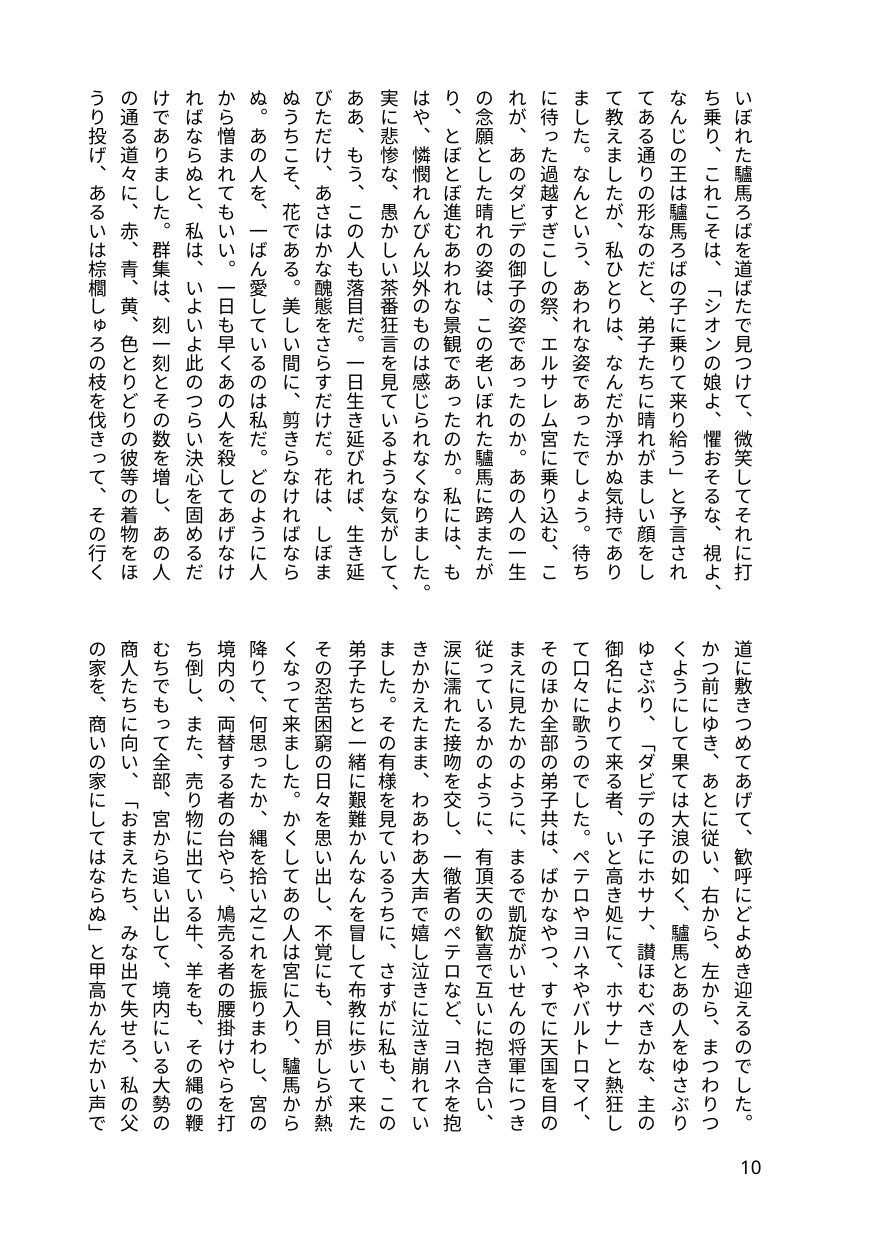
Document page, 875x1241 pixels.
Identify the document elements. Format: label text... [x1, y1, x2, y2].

text はい、はい。落ちついて申し上げます。あの人を、生かして置いてはなりません。世の中の仇かたきです。はい、何もかも、すっかり、全部、申し上げます。私は、あの人の居所いどころを知っています。すぐに御案内申します。ずたずたに切りさいなんで、殺して下さい。あの人は、私の師です。主です。けれども私と同じ年です。三十四であります。私は、あの人よりたった二月ふたつきおそく生れただけなのです。たいした違いが無い筈だ。人と人との間に、そんなにひどい差別は無い筈だ。それなのに私はきょう迄まであの人に、どれほど意地悪くこき使われて来たことか。どんなに嘲弄ちょうろうされて来たことか。ああ、もう、いやだ。堪えられるところ迄は、堪えて来たのだ。怒る時に怒らなければ、人間の甲斐がありません。私は今まであの人を、どんなにこっそり庇かばってあげたか。誰も、ご存じ無いのです。あの人ご自身だって、それに気がついていないのだ。いや、あの人は知っているのだ。ちゃんと知っています。知っているからこそ、尚更あの人は私を意地悪く軽蔑けいべつするのだ。あの人は傲慢ごうまんだ。私から大きに世話を受けているので、それがご自身に口惜くやしいのだ。あの人は、阿呆なくらいに自惚うぬぼれ屋だ。私などから世話を受けている、ということを、何かご自身の、ひどい引目ひけめででもあるかのように思い込んでいなさるのです。あの人は、なんでもご自身で出来るかのように、ひとから見られたくてたまらないのだ。ばかな話だ。世の中はそんなものじゃ無いんだ。この世に暮して行くからには、どうしても誰かに、ぺこぺこ頭を下げなければいけないのだし、そうして歩一歩、苦労して人を抑えてゆくより他に仕様がないのだ。あの人に一体、何が出来ましょう。なんにも出来やしないのです。私から見れば青二才だ。私がもし居らなかったらあの人は、もう、とうの昔、あの無能でとんまの弟子たちと、どこかの野原でのたれ死じにしていたに違いない。「狐には穴あり、鳥には塒ねぐら、されども人の子には枕するところ無し」それ、それ、それだ。ちゃんと白状していやがるのだ。ペテロに何が出来ますか。ヤコブ、ヨハネ、アンデレ、トマス、痴こけの集り、ぞろぞろあの人について歩いて、脊筋が寒くなるような、甘ったるいお世辞を申し、天国だなんて馬鹿げたことを夢中で信じて熱狂し、その天国が近づいたなら、あいつらみんな右大臣、左大臣にでもなるつもりなのか、馬鹿な奴らだ。その日のパンにも困っていて、私がやりくりしてあげないことには、みんな飢え死してしまうだけじゃないのか。私はあの人に説教させ、群集からこっそり賽銭さいせんを巻き上げ、また、村の物持ちから供物を取り立て、宿舎の世話から日常衣食の購求まで、煩をいとわず、してあげていたのに、あの人はもとより弟子の馬鹿どもまで、私に一言のお礼も言わない。お礼を言わぬどころか、あの人は、私のこんな隠れた日々の苦労をも知らぬ振りして、いつでも大変な贅沢ぜいたくを言い、五つのパンと魚が二つ在るきりの時でさえ、目前の大群集みなに食物を与えよ、などと無理難題を言いつけなさって、私は陰で実に苦しいやり繰りをして、どうやら、その命じられた食いものを、まあ、買い調えることが出来るのです。謂いわば、私はあの人の奇蹟の手伝いを、危い手品の助手を、これまで幾度となく勤めて来たのだ。私はこう見えても、決して吝嗇りんしょくの男じゃ無い。それどころか私は、よっぽど高い趣味家なのです。私はあの人を、美しい人だと思っている。私から見れば、子供のように慾が無く、私が日々のパンを得るために、お金をせっせと貯ためたっても、すぐにそれを一厘残さず、むだな事に使わせてしまって。けれども私は、それを恨みに思いません。あの人は美しい人なのだ。私は、もともと貧しい商人ではありますが、それでも精神家というものを理解していると思っています。だから、あの人が、私の辛苦して貯めて置いた粒々の小金を、どんなに馬鹿らしくむだ使いしても、私は、なんとも思いません。思いませんけれども、それならば、たまには私にも、優しい言葉の一つ位は掛けてくれてもよさそうなのに、あの人は、いつでも私に意地悪くしむけるのです。一度、あの人が、春の海辺をぶらぶら歩きながら、ふと、私の名を呼び、「おまえにも、お世話になるね。おまえの寂しさは、わかっている。けれども、そんなにいつも不機嫌な顔をしていては、いけない。寂しいときに、寂しそうな面容おももちをするのは、それは偽善者のすることなのだ。寂しさを人にわかって貰おうとして、ことさらに顔色を変えて見せているだけなのだ。まことに神を信じているならば、おまえは、寂しい時でも素知らぬ振りして顔を綺麗に洗い、頭に膏あぶらを塗り、微笑ほほえんでいなさるがよい。わからないかね。寂しさを、人にわかって貰わなくても、どこか眼に見えないところにいるお前の誠の父だけが、わかっていて下さったなら、それでよいではないか。そうではないかね。寂しさは、誰にだって在るのだよ」そうおっしゃってくれて、私はそれを聞いてなぜだか声出して泣きたくなり、いいえ、私は天の父にわかって戴かなくても、また世間の者に知られなくても、ただ、あなたお一人さえ、おわかりになっていて下さったら、それでもう、よいのです。私はあなたを愛しています。ほかの弟子たちが、どんなに深くあなたを愛していたって、それとは較べものにならないほどに愛しています。誰よりも愛しています。ペテロやヤコブたちは、ただ、あなたについて歩いて、何かいいこともあるかと、そればかりを考えているのです。けれども、私だけは知っています。あなたについて歩いたって、なんの得するところも無いということを知っています。それでいながら、私はあなたから離れることが出来ません。どうしたのでしょう。あなたが此の世にいなくなったら、私もすぐに死にます。生きていることが出来ません。私には、いつでも一人でこっそり考えていることが在るんです。それはあなたが、くだらない弟子たち全部から離れて、また天の父の御教えとやらを説かれることもお止よしになり、つつましい民のひとりとして、お母のマリヤ様と、私と、それだけで静かな一生を、永く暮して行くことであります。私の村には、まだ私の小さい家が残って在ります。年老いた父も母も居ります。ずいぶん広い桃畠ももばたけもあります。春、いまごろは、桃の花が咲いて見事であります。一生、安楽にお暮しできます。私がいつでもお傍について、御奉公申し上げたく思います。よい奥さまをおもらいなさいまし。そう私が言ったら、あの人は、薄くお笑いになり、「ペテロやシモンは漁人すなどりだ。美しい桃の畠も無い。ヤコブもヨハネも赤貧の漁人だ。あのひとたちには、そんな、一生を安楽に暮せるような土地が、どこにも無いのだ」と低く独りごとのように呟つぶやいて、また海辺を静かに歩きつづけたのでしたが、後にもさきにも、あの人と、しんみりお話できたのは、そのとき一度だけで、あとは、決して私に打ち解けて下さったことが無かった。私はあの人を愛している。あの人が死ねば、私も一緒に死ぬのだ。あの人は、誰のものでもない。私のものだ。あの人を他人に手渡すくらいなら、手渡すまえに、私はあの人を殺してあげる。父を捨て、母を捨て、生れた土地を捨てて、私はきょう迄、あの人について歩いて来たのだ。私は天国を信じない。神も信じない。あの人の復活も信じない。なんであの人が、イスラエルの王なものか。馬鹿な弟子どもは、あの人を神の御子だと信じていて、そうして神の国の福音とかいうものを、あの人から伝え聞いては、浅間しくも、欣喜雀躍きんきじゃくやくしている。今にがっかりするのが、私にはわかっています。おのれを高うする者は卑ひくうせられ、おのれを卑うする者は高うせられると、あの人は約束なさったが、世の中、そんなに甘くいってたまるものか。あの人は嘘つきだ。言うこと言うこと、一から十まで出鱈目でたらめだ。私はてんで信じていない。けれども私は、あの人の美しさだけは信じている。あんな美しい人はこの世に無い。私はあの人の美しさを、純粋に愛している。それだけだ。私は、なんの報酬も考えていない。あの人について歩いて、やがて天国が近づき、その時こそは、あっぱれ右大臣、左大臣になってやろうなどと、そんなさもしい根性は持っていない。私は、ただ、あの人から離れたくないのだ。ただ、あの人の傍にいて、あの人の声を聞き、あの人の姿を眺めて居ればそれでよいのだ。そうして、出来ればあの人に説教などを止してもらい、私とたった二人きりで一生永く生きていてもらいたいのだ。あああ、そうなったら！ 私はどんなに仕合せだろう。私は今の、此の、現世の喜びだけを信じる。次の世の審判など、私は少しも怖れていない。あの人は、私の此の無報酬の、純粋の愛情を、どうして受け取って下さらぬのか。ああ、あの人を殺して下さい。旦那さま。私はあの人の居所を知って居ります。御案内申し上げます。あの人は私を賤いやしめ、憎悪して居ります。私は、きらわれて居ります。私はあの人や、弟子たちのパンのお世話を申し、日日の飢渇から救ってあげているのに、どうして私を、あんなに意地悪く軽蔑するのでしょう。お聞き下さい。六日まえのことでした。あの人はベタニヤのシモンの家で食事をなさっていたとき、あの村のマルタ奴めの妹のマリヤが、ナルドの香油を一ぱい満たして在る石膏せっこうの壺をかかえて饗宴の室にこっそり這入はいって来て、だしぬけに、その油をあの人の頭にざぶと注いで御足まで濡らしてしまって、それでも、その失礼を詫わびるどころか、落ちついてしゃがみ、マリヤ自身の髪の毛で、あの人の濡れた両足をていねいに拭ってあげて、香油の匂いが室に立ちこもり、まことに異様な風景でありましたので、私は、なんだか無性に腹が立って来て、失礼なことをするな！ と、その妹娘に怒鳴ってやりました。これ、このようにお着物が濡れてしまったではないか、それに、こんな高価な油をぶちまけてしまって、もったいないと思わないか、なんというお前は馬鹿な奴だ。これだけの油だったら、三百デナリもするではないか、この油を売って、三百デナリ儲もうけて、その金をば貧乏人に施してやったら、どんなに貧乏人が喜ぶか知れない。無駄なことをしては困るね、と私は、さんざ叱ってやりました。すると、あの人は、私のほうを屹きっと見て、「この女を叱ってはいけない。この女のひとは、大変いいことをしてくれたのだ。貧しい人にお金を施すのは、おまえたちには、これからあとあと、いくらでも出来ることではないか。私には、もう施しが出来なくなっているのだ。そのわけは言うまい。この女のひとだけは知っている。この女が私のからだに香油を注いだのは、私の葬いの備えをしてくれたのだ。おまえたちも覚えて置くがよい。全世界、どこの土地でも、私の短い一生を言い伝えられる処には、必ず、この女の今日の仕草も記念として語り伝えられるであろう」そう言い結んだ時に、あの人の青白い頬は幾分、上気して赤くなっていました。私は、あの人の言葉を信じません。れいに依って大袈裟おおげさなお芝居であると思い、平気で聞き流すことが出来ましたが、それよりも、その時、あの人の声に、また、あの人の瞳の色に、いままで嘗かつて無かった程の異様なものが感じられ、私は瞬時戸惑いして、更にあの人の幽かすかに赤らんだ頬と、うすく涙に潤んでいる瞳とを、つくづく見直し、はッと思い当ることがありました。ああ、いまわしい、口に出すさえ無念至極のことであります。あの人は、こんな貧しい百姓女に恋、では無いが、まさか、そんな事は絶対に無いのですが、でも、危い、それに似たあやしい感情を抱いたのではないか？ あの人ともあろうものが。あんな無智な百姓女ふぜいに、そよとでも特殊な愛を感じたとあれば、それは、なんという失態。取りかえしの出来ぬ大醜聞。私は、ひとの恥辱となるような感情を嗅かぎわけるのが、生れつき巧みな男であります。自分でもそれを下品な嗅覚きゅうかくだと思い、いやでありますが、ちらと一目見ただけで、人の弱点を、あやまたず見届けてしまう鋭敏の才能を持って居ります。あの人が、たとえ微弱にでも、あの無学の百姓女に、特別の感情を動かしたということは、やっぱり間違いありません。私の眼には狂いが無い筈だ。たしかにそうだ。ああ、我慢ならない。堪忍ならない。私は、あの人も、こんな体ていたらくでは、もはや駄目だと思いました。醜態の極だと思いました。あの人はこれまで、どんなに女に好かれても、いつでも美しく、水のように静かであった。いささかも取り乱すことが無かったのだ。ヤキがまわった。だらしが無え。あの人だってまだ若いのだし、それは無理もないと言えるかも知れぬけれど、そんなら私だって同じ年だ。しかも、あの人より二月ふたつきおそく生れているのだ。若さに変りは無い筈だ。それでも私は堪えている。あの人ひとりに心を捧げ、これ迄どんな女にも心を動かしたことは無いのだ。マルタの妹のマリヤは、姉のマルタが骨組頑丈で牛のように大きく、気象も荒く、どたばた立ち働くのだけが取柄で、なんの見どころも無い百姓女でありますが、あれは違って骨も細く、皮膚は透きとおる程の青白さで、手足もふっくらして小さく、湖水のように深く澄んだ大きい眼が、いつも夢みるように、うっとり遠くを眺めていて、あの村では皆、不思議がっているほどの気高い娘でありました。私だって思っていたのだ。町へ出たとき、何か白絹でも、こっそり買って来てやろうと思っていたのだ。ああ、もう、わからなくなりました。私は何を言っているのだ。そうだ、私は口惜しいのです。なんのわけだか、わからない。地団駄踏むほど無念なのです。あの人が若いなら、私だって若い。私は才能ある、家も畠もある立派な青年です。それでも私は、あの人のために私の特権全部を捨てて来たのです。だまされた。あの人は、嘘つきだ。旦那さま。あの人は、私の女をとったのだ。いや、ちがった！ あの女が、私からあの人を奪ったのだ。ああ、それもちがう。私の言うことは、みんな出鱈目だ。一言も信じないで下さい。わからなくなりました。ごめん下さいまし。ついつい根も葉も無いことを申しました。そんな浅墓な事実なぞ、みじんも無いのです。醜いことを口走りました。だけれども、私は、口惜しいのです。胸を掻きむしりたいほど、口惜しかったのです。なんのわけだか、わかりませぬ。ああ、ジェラシィというのは、なんてやりきれない悪徳だ。私がこんなに、命を捨てるほどの思いであの人を慕い、きょうまでつき随したがって来たのに、私には一つの優しい言葉も下さらず、かえってあんな賤しい百姓女の身の上を、御頬を染めて迄かばっておやりなさった。ああ、やっぱり、あの人はだらしない。ヤキがまわった。もう、あの人には見込みがない。凡夫だ。ただの人だ。死んだって惜しくはない。そう思ったら私は、ふいと恐ろしいことを考えるようになりました。悪魔に魅みこまれたのかも知れませぬ。そのとき以来、あの人を、いっそ私の手で殺してあげようと思いました。いずれは殺されるお方にちがいない。またあの人だって、無理に自分を殺させるように仕向けているみたいな様子が、ちらちら見える。私の手で殺してあげる。他人の手で殺させたくはない。あの人を殺して私も死ぬ。旦那さま、泣いたりしてお恥ずかしゅう思います。はい、もう泣きませぬ。はい、はい。落ちついて申し上げます。そのあくる日、私たちは愈愈いよいよあこがれのエルサレムに向い、出発いたしました。大群集、老いも若きも、あの人のあとにつき従い、やがて、エルサレムの宮が間近になったころ、あの人は、一匹の老いぼれた驢馬ろばを道ばたで見つけて、微笑してそれに打ち乗り、これこそは、「シオンの娘よ、懼おそるな、視よ、なんじの王は驢馬ろばの子に乗りて来り給う」と予言されてある通りの形なのだと、弟子たちに晴れがましい顔をして教えましたが、私ひとりは、なんだか浮かぬ気持でありました。なんという、あわれな姿であったでしょう。待ちに待った過越すぎこしの祭、エルサレム宮に乗り込む、これが、あのダビデの御子の姿であったのか。あの人の一生の念願とした晴れの姿は、この老いぼれた驢馬に跨またがり、とぼとぼ進むあわれな景観であったのか。私には、もはや、憐憫れんびん以外のものは感じられなくなりました。実に悲惨な、愚かしい茶番狂言を見ているような気がして、ああ、もう、この人も落目だ。一日生き延びれば、生き延びただけ、あさはかな醜態をさらすだけだ。花は、しぼまぬうちこそ、花である。美しい間に、剪きらなければならぬ。あの人を、一ばん愛しているのは私だ。どのように人から憎まれてもいい。一日も早くあの人を殺してあげなければならぬと、私は、いよいよ此のつらい決心を固めるだけでありました。群集は、刻一刻とその数を増し、あの人の通る道々に、赤、青、黄、色とりどりの彼等の着物をほうり投げ、あるいは棕櫚しゅろの枝を伐きって、その行く道に敷きつめてあげて、歓呼にどよめき迎えるのでした。かつ前にゆき、あとに従い、右から、左から、まつわりつくようにして果ては大浪の如く、驢馬とあの人をゆさぶり、ゆさぶり、「ダビデの子にホサナ、讃ほむべきかな、主の御名によりて来る者、いと高き処にて、ホサナ」と熱狂して口々に歌うのでした。ペテロやヨハネやバルトロマイ、そのほか全部の弟子共は、ばかなやつ、すでに天国を目のまえに見たかのように、まるで凱旋がいせんの将軍につき従っているかのように、有頂天の歓喜で互いに抱き合い、涙に濡れた接吻を交し、一徹者のペテロなど、ヨハネを抱きかかえたまま、わあわあ大声で嬉し泣きに泣き崩れていました。その有様を見ているうちに、さすがに私も、この弟子たちと一緒に艱難かんなんを冒して布教に歩いて来た、その忍苦困窮の日々を思い出し、不覚にも、目がしらが熱くなって来ました。かくしてあの人は宮に入り、驢馬から降りて、何思ったか、縄を拾い之これを振りまわし、宮の境内の、両替する者の台やら、鳩売る者の腰掛けやらを打ち倒し、また、売り物に出ている牛、羊をも、その縄の鞭むちでもって全部、宮から追い出して、境内にいる大勢の商人たちに向い、「おまえたち、みな出て失せろ、私の父の家を、商いの家にしてはならぬ」と甲高かんだかい声で怒鳴るのでした。あの優しいお方が、こんな酔っぱらいのような、つまらぬ乱暴を働くとは、どうしても少し気がふれているとしか、私には思われませんでした。傍の人もみな驚いて、これはどうしたことですか、とあの人に訊ねると、あの人の息せき切って答えるには、「おまえたち、この宮をこわしてしまえ、私は三日の間に、また建て直してあげるから」ということだったので、さすが愚直の弟子たちも、あまりに無鉄砲なその言葉には、信じかねて、ぽかんとしてしまいました。けれども私は知っていました。所詮しょせんはあの人の、幼い強がりにちがいない。あの人の信仰とやらでもって、万事成らざるは無しという気概のほどを、人々に見せたかったのに違いないのです。それにしても、縄の鞭を振りあげて、無力な商人を追い廻したりなんかして、なんて、まあ、けちな強がりなんでしょう。あなたに出来る精一ぱいの反抗は、たったそれだけなのですか、鳩売りの腰掛けを蹴散けちらすだけのことなのですか、と私は憫笑びんしょうしておたずねしてみたいとさえ思いました。もはやこの人は駄目なのです。破れかぶれなのです。自重自愛を忘れてしまった。自分の力では、この上もう何も出来ぬということを此の頃そろそろ知り始めた様子ゆえ、あまりボロの出ぬうちに、わざと祭司長に捕えられ、この世からおさらばしたくなって来たのでありましょう。私は、それを思った時、はっきりあの人を諦あきらめることが出来ました。そうして、あんな気取り屋の坊ちゃんを、これまで一途いちずに愛して来た私自身の愚かさをも、容易に笑うことが出来ました。やがてあの人は宮に集る大群の民を前にして、これまで述べた言葉のうちで一ばんひどい、無礼傲慢ごうまんの暴言を、滅茶苦茶に、わめき散らしてしまったのです。左様、たしかに、やけくそです。私はその姿を薄汚くさえ思いました。殺されたがって、うずうずしていやがる。「禍害わざわいなるかな、偽善なる学者、パリサイ人よ、汝らは酒杯さかずきと皿との外を潔くす、然れども内は貪慾どんよくと放縦とにて満つるなり。禍害なるかな、偽善なる学者、パリサイ人よ、汝らは白く塗りたる墓に似たり、外は美しく見ゆれども、内は死人の骨とさまざまの穢けがれとに満つ。斯かくのごとく汝らも外は正しく見ゆれども、内は偽善と不法とにて満つるなり。蛇よ、蝮まむしの裔すえよ、なんじら争いかで、ゲヘナの刑罰を避け得んや。ああエルサレム、エルサレム、予言者たちを殺し、遣つかわされたる人々を石にて撃つ者よ、牝鶏めんどりのその雛ひなを翼の下に集むるごとく、我なんじの子らを集めんと為せしこと幾度ぞや、然されど、汝らは好まざりき」馬鹿なことです。噴飯ものだ。口真似するのさえ、いまわしい。たいへんな事を言う奴だ。あの人は、狂ったのです。まだそのほかに、饑饉ききんがあるの、地震が起るの、星は空より堕おち、月は光を放たず、地に満つ人の死骸しがいのまわりに、それをついばむ鷲わしが集るの、人はそのとき哀哭なげき、切歯はがみすることがあろうだの、実に、とんでも無い暴言を口から出まかせに言い放ったのです。なんという思慮のないことを、言うのでしょう。思い上りも甚しい。ばかだ。身のほど知らぬ。いい気なものだ。もはや、あの人の罪は、まぬかれぬ。必ず十字架。それにきまった。 [83, 89, 761, 583]
text はい、はい。落ちついて申し上げます。あの人を、生かして置いてはなりません。世の中の仇かたきです。はい、何もかも、すっかり、全部、申し上げます。私は、あの人の居所いどころを知っています。すぐに御案内申します。ずたずたに切りさいなんで、殺して下さい。あの人は、私の師です。主です。けれども私と同じ年です。三十四であります。私は、あの人よりたった二月ふたつきおそく生れただけなのです。たいした違いが無い筈だ。人と人との間に、そんなにひどい差別は無い筈だ。それなのに私はきょう迄まであの人に、どれほど意地悪くこき使われて来たことか。どんなに嘲弄ちょうろうされて来たことか。ああ、もう、いやだ。堪えられるところ迄は、堪えて来たのだ。怒る時に怒らなければ、人間の甲斐がありません。私は今まであの人を、どんなにこっそり庇かばってあげたか。誰も、ご存じ無いのです。あの人ご自身だって、それに気がついていないのだ。いや、あの人は知っているのだ。ちゃんと知っています。知っているからこそ、尚更あの人は私を意地悪く軽蔑けいべつするのだ。あの人は傲慢ごうまんだ。私から大きに世話を受けているので、それがご自身に口惜くやしいのだ。あの人は、阿呆なくらいに自惚うぬぼれ屋だ。私などから世話を受けている、ということを、何かご自身の、ひどい引目ひけめででもあるかのように思い込んでいなさるのです。あの人は、なんでもご自身で出来るかのように、ひとから見られたくてたまらないのだ。ばかな話だ。世の中はそんなものじゃ無いんだ。この世に暮して行くからには、どうしても誰かに、ぺこぺこ頭を下げなければいけないのだし、そうして歩一歩、苦労して人を抑えてゆくより他に仕様がないのだ。あの人に一体、何が出来ましょう。なんにも出来やしないのです。私から見れば青二才だ。私がもし居らなかったらあの人は、もう、とうの昔、あの無能でとんまの弟子たちと、どこかの野原でのたれ死じにしていたに違いない。「狐には穴あり、鳥には塒ねぐら、されども人の子には枕するところ無し」それ、それ、それだ。ちゃんと白状していやがるのだ。ペテロに何が出来ますか。ヤコブ、ヨハネ、アンデレ、トマス、痴こけの集り、ぞろぞろあの人について歩いて、脊筋が寒くなるような、甘ったるいお世辞を申し、天国だなんて馬鹿げたことを夢中で信じて熱狂し、その天国が近づいたなら、あいつらみんな右大臣、左大臣にでもなるつもりなのか、馬鹿な奴らだ。その日のパンにも困っていて、私がやりくりしてあげないことには、みんな飢え死してしまうだけじゃないのか。私はあの人に説教させ、群集からこっそり賽銭さいせんを巻き上げ、また、村の物持ちから供物を取り立て、宿舎の世話から日常衣食の購求まで、煩をいとわず、してあげていたのに、あの人はもとより弟子の馬鹿どもまで、私に一言のお礼も言わない。お礼を言わぬどころか、あの人は、私のこんな隠れた日々の苦労をも知らぬ振りして、いつでも大変な贅沢ぜいたくを言い、五つのパンと魚が二つ在るきりの時でさえ、目前の大群集みなに食物を与えよ、などと無理難題を言いつけなさって、私は陰で実に苦しいやり繰りをして、どうやら、その命じられた食いものを、まあ、買い調えることが出来るのです。謂いわば、私はあの人の奇蹟の手伝いを、危い手品の助手を、これまで幾度となく勤めて来たのだ。私はこう見えても、決して吝嗇りんしょくの男じゃ無い。それどころか私は、よっぽど高い趣味家なのです。私はあの人を、美しい人だと思っている。私から見れば、子供のように慾が無く、私が日々のパンを得るために、お金をせっせと貯ためたっても、すぐにそれを一厘残さず、むだな事に使わせてしまって。けれども私は、それを恨みに思いません。あの人は美しい人なのだ。私は、もともと貧しい商人ではありますが、それでも精神家というものを理解していると思っています。だから、あの人が、私の辛苦して貯めて置いた粒々の小金を、どんなに馬鹿らしくむだ使いしても、私は、なんとも思いません。思いませんけれども、それならば、たまには私にも、優しい言葉の一つ位は掛けてくれてもよさそうなのに、あの人は、いつでも私に意地悪くしむけるのです。一度、あの人が、春の海辺をぶらぶら歩きながら、ふと、私の名を呼び、「おまえにも、お世話になるね。おまえの寂しさは、わかっている。けれども、そんなにいつも不機嫌な顔をしていては、いけない。寂しいときに、寂しそうな面容おももちをするのは、それは偽善者のすることなのだ。寂しさを人にわかって貰おうとして、ことさらに顔色を変えて見せているだけなのだ。まことに神を信じているならば、おまえは、寂しい時でも素知らぬ振りして顔を綺麗に洗い、頭に膏あぶらを塗り、微笑ほほえんでいなさるがよい。わからないかね。寂しさを、人にわかって貰わなくても、どこか眼に見えないところにいるお前の誠の父だけが、わかっていて下さったなら、それでよいではないか。そうではないかね。寂しさは、誰にだって在るのだよ」そうおっしゃってくれて、私はそれを聞いてなぜだか声出して泣きたくなり、いいえ、私は天の父にわかって戴かなくても、また世間の者に知られなくても、ただ、あなたお一人さえ、おわかりになっていて下さったら、それでもう、よいのです。私はあなたを愛しています。ほかの弟子たちが、どんなに深くあなたを愛していたって、それとは較べものにならないほどに愛しています。誰よりも愛しています。ペテロやヤコブたちは、ただ、あなたについて歩いて、何かいいこともあるかと、そればかりを考えているのです。けれども、私だけは知っています。あなたについて歩いたって、なんの得するところも無いということを知っています。それでいながら、私はあなたから離れることが出来ません。どうしたのでしょう。あなたが此の世にいなくなったら、私もすぐに死にます。生きていることが出来ません。私には、いつでも一人でこっそり考えていることが在るんです。それはあなたが、くだらない弟子たち全部から離れて、また天の父の御教えとやらを説かれることもお止よしになり、つつましい民のひとりとして、お母のマリヤ様と、私と、それだけで静かな一生を、永く暮して行くことであります。私の村には、まだ私の小さい家が残って在ります。年老いた父も母も居ります。ずいぶん広い桃畠ももばたけもあります。春、いまごろは、桃の花が咲いて見事であります。一生、安楽にお暮しできます。私がいつでもお傍について、御奉公申し上げたく思います。よい奥さまをおもらいなさいまし。そう私が言ったら、あの人は、薄くお笑いになり、「ペテロやシモンは漁人すなどりだ。美しい桃の畠も無い。ヤコブもヨハネも赤貧の漁人だ。あのひとたちには、そんな、一生を安楽に暮せるような土地が、どこにも無いのだ」と低く独りごとのように呟つぶやいて、また海辺を静かに歩きつづけたのでしたが、後にもさきにも、あの人と、しんみりお話できたのは、そのとき一度だけで、あとは、決して私に打ち解けて下さったことが無かった。私はあの人を愛している。あの人が死ねば、私も一緒に死ぬのだ。あの人は、誰のものでもない。私のものだ。あの人を他人に手渡すくらいなら、手渡すまえに、私はあの人を殺してあげる。父を捨て、母を捨て、生れた土地を捨てて、私はきょう迄、あの人について歩いて来たのだ。私は天国を信じない。神も信じない。あの人の復活も信じない。なんであの人が、イスラエルの王なものか。馬鹿な弟子どもは、あの人を神の御子だと信じていて、そうして神の国の福音とかいうものを、あの人から伝え聞いては、浅間しくも、欣喜雀躍きんきじゃくやくしている。今にがっかりするのが、私にはわかっています。おのれを高うする者は卑ひくうせられ、おのれを卑うする者は高うせられると、あの人は約束なさったが、世の中、そんなに甘くいってたまるものか。あの人は嘘つきだ。言うこと言うこと、一から十まで出鱈目でたらめだ。私はてんで信じていない。けれども私は、あの人の美しさだけは信じている。あんな美しい人はこの世に無い。私はあの人の美しさを、純粋に愛している。それだけだ。私は、なんの報酬も考えていない。あの人について歩いて、やがて天国が近づき、その時こそは、あっぱれ右大臣、左大臣になってやろうなどと、そんなさもしい根性は持っていない。私は、ただ、あの人から離れたくないのだ。ただ、あの人の傍にいて、あの人の声を聞き、あの人の姿を眺めて居ればそれでよいのだ。そうして、出来ればあの人に説教などを止してもらい、私とたった二人きりで一生永く生きていてもらいたいのだ。あああ、そうなったら！ 私はどんなに仕合せだろう。私は今の、此の、現世の喜びだけを信じる。次の世の審判など、私は少しも怖れていない。あの人は、私の此の無報酬の、純粋の愛情を、どうして受け取って下さらぬのか。ああ、あの人を殺して下さい。旦那さま。私はあの人の居所を知って居ります。御案内申し上げます。あの人は私を賤いやしめ、憎悪して居ります。私は、きらわれて居ります。私はあの人や、弟子たちのパンのお世話を申し、日日の飢渇から救ってあげているのに、どうして私を、あんなに意地悪く軽蔑するのでしょう。お聞き下さい。六日まえのことでした。あの人はベタニヤのシモンの家で食事をなさっていたとき、あの村のマルタ奴めの妹のマリヤが、ナルドの香油を一ぱい満たして在る石膏せっこうの壺をかかえて饗宴の室にこっそり這入はいって来て、だしぬけに、その油をあの人の頭にざぶと注いで御足まで濡らしてしまって、それでも、その失礼を詫わびるどころか、落ちついてしゃがみ、マリヤ自身の髪の毛で、あの人の濡れた両足をていねいに拭ってあげて、香油の匂いが室に立ちこもり、まことに異様な風景でありましたので、私は、なんだか無性に腹が立って来て、失礼なことをするな！ と、その妹娘に怒鳴ってやりました。これ、このようにお着物が濡れてしまったではないか、それに、こんな高価な油をぶちまけてしまって、もったいないと思わないか、なんというお前は馬鹿な奴だ。これだけの油だったら、三百デナリもするではないか、この油を売って、三百デナリ儲もうけて、その金をば貧乏人に施してやったら、どんなに貧乏人が喜ぶか知れない。無駄なことをしては困るね、と私は、さんざ叱ってやりました。すると、あの人は、私のほうを屹きっと見て、「この女を叱ってはいけない。この女のひとは、大変いいことをしてくれたのだ。貧しい人にお金を施すのは、おまえたちには、これからあとあと、いくらでも出来ることではないか。私には、もう施しが出来なくなっているのだ。そのわけは言うまい。この女のひとだけは知っている。この女が私のからだに香油を注いだのは、私の葬いの備えをしてくれたのだ。おまえたちも覚えて置くがよい。全世界、どこの土地でも、私の短い一生を言い伝えられる処には、必ず、この女の今日の仕草も記念として語り伝えられるであろう」そう言い結んだ時に、あの人の青白い頬は幾分、上気して赤くなっていました。私は、あの人の言葉を信じません。れいに依って大袈裟おおげさなお芝居であると思い、平気で聞き流すことが出来ましたが、それよりも、その時、あの人の声に、また、あの人の瞳の色に、いままで嘗かつて無かった程の異様なものが感じられ、私は瞬時戸惑いして、更にあの人の幽かすかに赤らんだ頬と、うすく涙に潤んでいる瞳とを、つくづく見直し、はッと思い当ることがありました。ああ、いまわしい、口に出すさえ無念至極のことであります。あの人は、こんな貧しい百姓女に恋、では無いが、まさか、そんな事は絶対に無いのですが、でも、危い、それに似たあやしい感情を抱いたのではないか？ あの人ともあろうものが。あんな無智な百姓女ふぜいに、そよとでも特殊な愛を感じたとあれば、それは、なんという失態。取りかえしの出来ぬ大醜聞。私は、ひとの恥辱となるような感情を嗅かぎわけるのが、生れつき巧みな男であります。自分でもそれを下品な嗅覚きゅうかくだと思い、いやでありますが、ちらと一目見ただけで、人の弱点を、あやまたず見届けてしまう鋭敏の才能を持って居ります。あの人が、たとえ微弱にでも、あの無学の百姓女に、特別の感情を動かしたということは、やっぱり間違いありません。私の眼には狂いが無い筈だ。たしかにそうだ。ああ、我慢ならない。堪忍ならない。私は、あの人も、こんな体ていたらくでは、もはや駄目だと思いました。醜態の極だと思いました。あの人はこれまで、どんなに女に好かれても、いつでも美しく、水のように静かであった。いささかも取り乱すことが無かったのだ。ヤキがまわった。だらしが無え。あの人だってまだ若いのだし、それは無理もないと言えるかも知れぬけれど、そんなら私だって同じ年だ。しかも、あの人より二月ふたつきおそく生れているのだ。若さに変りは無い筈だ。それでも私は堪えている。あの人ひとりに心を捧げ、これ迄どんな女にも心を動かしたことは無いのだ。マルタの妹のマリヤは、姉のマルタが骨組頑丈で牛のように大きく、気象も荒く、どたばた立ち働くのだけが取柄で、なんの見どころも無い百姓女でありますが、あれは違って骨も細く、皮膚は透きとおる程の青白さで、手足もふっくらして小さく、湖水のように深く澄んだ大きい眼が、いつも夢みるように、うっとり遠くを眺めていて、あの村では皆、不思議がっているほどの気高い娘でありました。私だって思っていたのだ。町へ出たとき、何か白絹でも、こっそり買って来てやろうと思っていたのだ。ああ、もう、わからなくなりました。私は何を言っているのだ。そうだ、私は口惜しいのです。なんのわけだか、わからない。地団駄踏むほど無念なのです。あの人が若いなら、私だって若い。私は才能ある、家も畠もある立派な青年です。それでも私は、あの人のために私の特権全部を捨てて来たのです。だまされた。あの人は、嘘つきだ。旦那さま。あの人は、私の女をとったのだ。いや、ちがった！ あの女が、私からあの人を奪ったのだ。ああ、それもちがう。私の言うことは、みんな出鱈目だ。一言も信じないで下さい。わからなくなりました。ごめん下さいまし。ついつい根も葉も無いことを申しました。そんな浅墓な事実なぞ、みじんも無いのです。醜いことを口走りました。だけれども、私は、口惜しいのです。胸を掻きむしりたいほど、口惜しかったのです。なんのわけだか、わかりませぬ。ああ、ジェラシィというのは、なんてやりきれない悪徳だ。私がこんなに、命を捨てるほどの思いであの人を慕い、きょうまでつき随したがって来たのに、私には一つの優しい言葉も下さらず、かえってあんな賤しい百姓女の身の上を、御頬を染めて迄かばっておやりなさった。ああ、やっぱり、あの人はだらしない。ヤキがまわった。もう、あの人には見込みがない。凡夫だ。ただの人だ。死んだって惜しくはない。そう思ったら私は、ふいと恐ろしいことを考えるようになりました。悪魔に魅みこまれたのかも知れませぬ。そのとき以来、あの人を、いっそ私の手で殺してあげようと思いました。いずれは殺されるお方にちがいない。またあの人だって、無理に自分を殺させるように仕向けているみたいな様子が、ちらちら見える。私の手で殺してあげる。他人の手で殺させたくはない。あの人を殺して私も死ぬ。旦那さま、泣いたりしてお恥ずかしゅう思います。はい、もう泣きませぬ。はい、はい。落ちついて申し上げます。そのあくる日、私たちは愈愈いよいよあこがれのエルサレムに向い、出発いたしました。大群集、老いも若きも、あの人のあとにつき従い、やがて、エルサレムの宮が間近になったころ、あの人は、一匹の老いぼれた驢馬ろばを道ばたで見つけて、微笑してそれに打ち乗り、これこそは、「シオンの娘よ、懼おそるな、視よ、なんじの王は驢馬ろばの子に乗りて来り給う」と予言されてある通りの形なのだと、弟子たちに晴れがましい顔をして教えましたが、私ひとりは、なんだか浮かぬ気持でありました。なんという、あわれな姿であったでしょう。待ちに待った過越すぎこしの祭、エルサレム宮に乗り込む、これが、あのダビデの御子の姿であったのか。あの人の一生の念願とした晴れの姿は、この老いぼれた驢馬に跨またがり、とぼとぼ進むあわれな景観であったのか。私には、もはや、憐憫れんびん以外のものは感じられなくなりました。実に悲惨な、愚かしい茶番狂言を見ているような気がして、ああ、もう、この人も落目だ。一日生き延びれば、生き延びただけ、あさはかな醜態をさらすだけだ。花は、しぼまぬうちこそ、花である。美しい間に、剪きらなければならぬ。あの人を、一ばん愛しているのは私だ。どのように人から憎まれてもいい。一日も早くあの人を殺してあげなければならぬと、私は、いよいよ此のつらい決心を固めるだけでありました。群集は、刻一刻とその数を増し、あの人の通る道々に、赤、青、黄、色とりどりの彼等の着物をほうり投げ、あるいは棕櫚しゅろの枝を伐きって、その行く道に敷きつめてあげて、歓呼にどよめき迎えるのでした。かつ前にゆき、あとに従い、右から、左から、まつわりつくようにして果ては大浪の如く、驢馬とあの人をゆさぶり、ゆさぶり、「ダビデの子にホサナ、讃ほむべきかな、主の御名によりて来る者、いと高き処にて、ホサナ」と熱狂して口々に歌うのでした。ペテロやヨハネやバルトロマイ、そのほか全部の弟子共は、ばかなやつ、すでに天国を目のまえに見たかのように、まるで凱旋がいせんの将軍につき従っているかのように、有頂天の歓喜で互いに抱き合い、涙に濡れた接吻を交し、一徹者のペテロなど、ヨハネを抱きかかえたまま、わあわあ大声で嬉し泣きに泣き崩れていました。その有様を見ているうちに、さすがに私も、この弟子たちと一緒に艱難かんなんを冒して布教に歩いて来た、その忍苦困窮の日々を思い出し、不覚にも、目がしらが熱くなって来ました。かくしてあの人は宮に入り、驢馬から降りて、何思ったか、縄を拾い之これを振りまわし、宮の境内の、両替する者の台やら、鳩売る者の腰掛けやらを打ち倒し、また、売り物に出ている牛、羊をも、その縄の鞭むちでもって全部、宮から追い出して、境内にいる大勢の商人たちに向い、「おまえたち、みな出て失せろ、私の父の家を、商いの家にしてはならぬ」と甲高かんだかい声で怒鳴るのでした。あの優しいお方が、こんな酔っぱらいのような、つまらぬ乱暴を働くとは、どうしても少し気がふれているとしか、私には思われませんでした。傍の人もみな驚いて、これはどうしたことですか、とあの人に訊ねると、あの人の息せき切って答えるには、「おまえたち、この宮をこわしてしまえ、私は三日の間に、また建て直してあげるから」ということだったので、さすが愚直の弟子たちも、あまりに無鉄砲なその言葉には、信じかねて、ぽかんとしてしまいました。けれども私は知っていました。所詮しょせんはあの人の、幼い強がりにちがいない。あの人の信仰とやらでもって、万事成らざるは無しという気概のほどを、人々に見せたかったのに違いないのです。それにしても、縄の鞭を振りあげて、無力な商人を追い廻したりなんかして、なんて、まあ、けちな強がりなんでしょう。あなたに出来る精一ぱいの反抗は、たったそれだけなのですか、鳩売りの腰掛けを蹴散けちらすだけのことなのですか、と私は憫笑びんしょうしておたずねしてみたいとさえ思いました。もはやこの人は駄目なのです。破れかぶれなのです。自重自愛を忘れてしまった。自分の力では、この上もう何も出来ぬということを此の頃そろそろ知り始めた様子ゆえ、あまりボロの出ぬうちに、わざと祭司長に捕えられ、この世からおさらばしたくなって来たのでありましょう。私は、それを思った時、はっきりあの人を諦あきらめることが出来ました。そうして、あんな気取り屋の坊ちゃんを、これまで一途いちずに愛して来た私自身の愚かさをも、容易に笑うことが出来ました。やがてあの人は宮に集る大群の民を前にして、これまで述べた言葉のうちで一ばんひどい、無礼傲慢ごうまんの暴言を、滅茶苦茶に、わめき散らしてしまったのです。左様、たしかに、やけくそです。私はその姿を薄汚くさえ思いました。殺されたがって、うずうずしていやがる。「禍害わざわいなるかな、偽善なる学者、パリサイ人よ、汝らは酒杯さかずきと皿との外を潔くす、然れども内は貪慾どんよくと放縦とにて満つるなり。禍害なるかな、偽善なる学者、パリサイ人よ、汝らは白く塗りたる墓に似たり、外は美しく見ゆれども、内は死人の骨とさまざまの穢けがれとに満つ。斯かくのごとく汝らも外は正しく見ゆれども、内は偽善と不法とにて満つるなり。蛇よ、蝮まむしの裔すえよ、なんじら争いかで、ゲヘナの刑罰を避け得んや。ああエルサレム、エルサレム、予言者たちを殺し、遣つかわされたる人々を石にて撃つ者よ、牝鶏めんどりのその雛ひなを翼の下に集むるごとく、我なんじの子らを集めんと為せしこと幾度ぞや、然されど、汝らは好まざりき」馬鹿なことです。噴飯ものだ。口真似するのさえ、いまわしい。たいへんな事を言う奴だ。あの人は、狂ったのです。まだそのほかに、饑饉ききんがあるの、地震が起るの、星は空より堕おち、月は光を放たず、地に満つ人の死骸しがいのまわりに、それをついばむ鷲わしが集るの、人はそのとき哀哭なげき、切歯はがみすることがあろうだの、実に、とんでも無い暴言を口から出まかせに言い放ったのです。なんという思慮のないことを、言うのでしょう。思い上りも甚しい。ばかだ。身のほど知らぬ。いい気なものだ。もはや、あの人の罪は、まぬかれぬ。必ず十字架。それにきまった。 [83, 639, 761, 1134]
